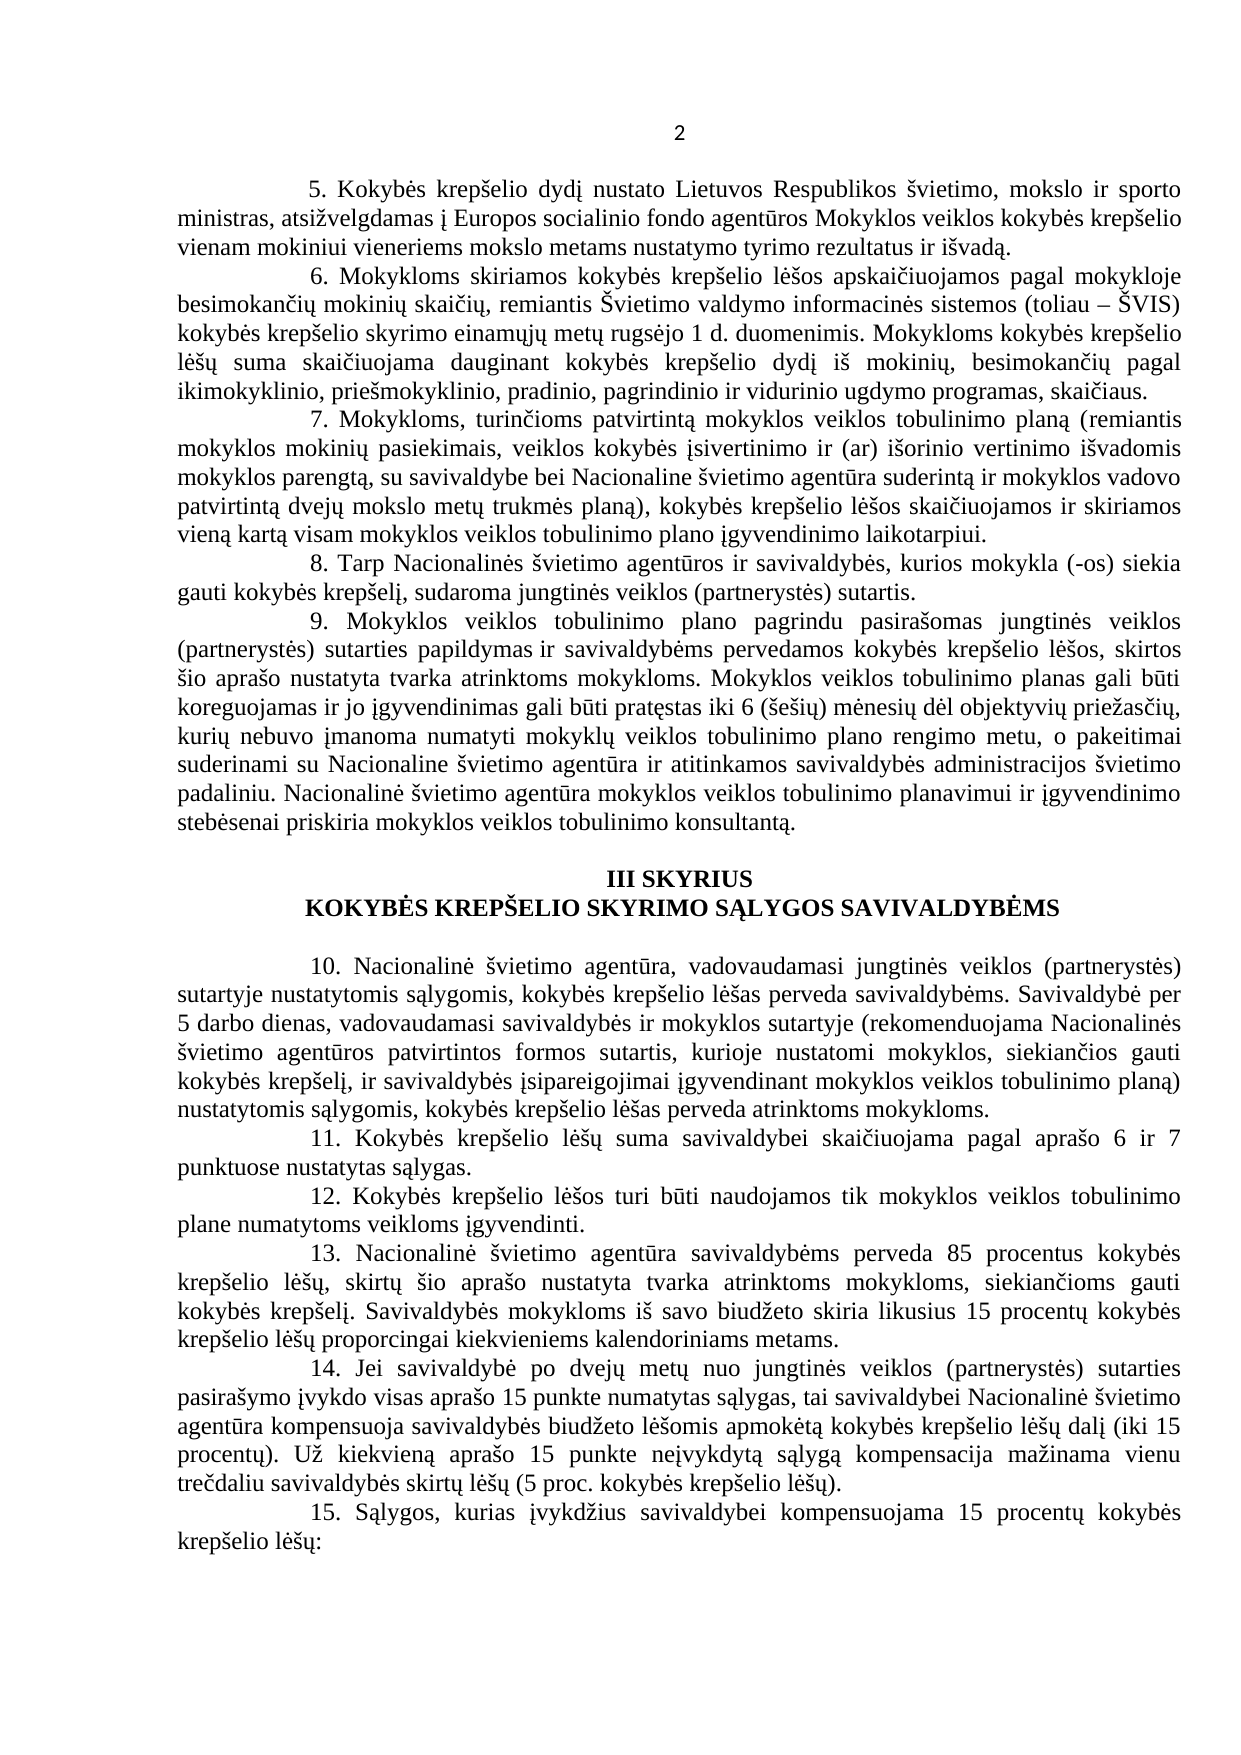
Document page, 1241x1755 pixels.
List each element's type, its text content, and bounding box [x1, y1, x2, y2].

text 7. Mokykloms, turinčioms patvirtintą mokyklos veiklos tobulinimo planą (remiantis mokyklos mokinių pasiekimais, veiklos kokybės įsivertinimo ir (ar) išorinio vertinimo išvadomis mokyklos parengtą, su savivaldybe bei Nacionaline švietimo agentūra suderintą ir mokyklos vadovo patvirtintą dvejų mokslo metų trukmės planą), kokybės krepšelio lėšos skaičiuojamos ir skiriamos vieną kartą visam mokyklos veiklos tobulinimo plano įgyvendinimo laikotarpiui. [177, 404, 1182, 548]
text III SKYRIUS [177, 864, 1182, 893]
text 6. Mokykloms skiriamos kokybės krepšelio lėšos apskaičiuojamos pagal mokykloje besimokančių mokinių skaičių, remiantis Švietimo valdymo informacinės sistemos (toliau – ŠVIS) kokybės krepšelio skyrimo einamųjų metų rugsėjo 1 d. duomenimis. Mokykloms kokybės krepšelio lėšų suma skaičiuojama dauginant kokybės krepšelio dydį iš mokinių, besimokančių pagal ikimokyklinio, priešmokyklinio, pradinio, pagrindinio ir vidurinio ugdymo programas, skaičiaus. [177, 261, 1182, 404]
text 9. Mokyklos veiklos tobulinimo plano pagrindu pasirašomas jungtinės veiklos (partnerystės) sutarties papildymas ir savivaldybėms pervedamos kokybės krepšelio lėšos, skirtos šio aprašo nustatyta tvarka atrinktoms mokykloms. Mokyklos veiklos tobulinimo planas gali būti koreguojamas ir jo įgyvendinimas gali būti pratęstas iki 6 (šešių) mėnesių dėl objektyvių priežasčių, kurių nebuvo įmanoma numatyti mokyklų veiklos tobulinimo plano rengimo metu, o pakeitimai suderinami su Nacionaline švietimo agentūra ir atitinkamos savivaldybės administracijos švietimo padaliniu. Nacionalinė švietimo agentūra mokyklos veiklos tobulinimo planavimui ir įgyvendinimo stebėsenai priskiria mokyklos veiklos tobulinimo konsultantą. [177, 606, 1182, 836]
text 8. Tarp Nacionalinės švietimo agentūros ir savivaldybės, kurios mokykla (-os) siekia gauti kokybės krepšelį, sudaroma jungtinės veiklos (partnerystės) sutartis. [177, 548, 1182, 606]
text KOKYBĖS KREPŠELIO SKYRIMO SĄLYGOS SAVIVALDYBĖMS [177, 893, 1182, 922]
text 5. Kokybės krepšelio dydį nustato Lietuvos Respublikos švietimo, mokslo ir sporto ministras, atsižvelgdamas į Europos socialinio fondo agentūros Mokyklos veiklos kokybės krepšelio vienam mokiniui vieneriems mokslo metams nustatymo tyrimo rezultatus ir išvadą. [177, 174, 1182, 261]
text 15. Sąlygos, kurias įvykdžius savivaldybei kompensuojama 15 procentų kokybės krepšelio lėšų: [177, 1497, 1182, 1554]
text 13. Nacionalinė švietimo agentūra savivaldybėms perveda 85 procentus kokybės krepšelio lėšų, skirtų šio aprašo nustatyta tvarka atrinktoms mokykloms, siekiančioms gauti kokybės krepšelį. Savivaldybės mokykloms iš savo biudžeto skiria likusius 15 procentų kokybės krepšelio lėšų proporcingai kiekvieniems kalendoriniams metams. [177, 1238, 1182, 1353]
text 10. Nacionalinė švietimo agentūra, vadovaudamasi jungtinės veiklos (partnerystės) sutartyje nustatytomis sąlygomis, kokybės krepšelio lėšas perveda savivaldybėms. Savivaldybė per 5 darbo dienas, vadovaudamasi savivaldybės ir mokyklos sutartyje (rekomenduojama Nacionalinės švietimo agentūros patvirtintos formos sutartis, kurioje nustatomi mokyklos, siekiančios gauti kokybės krepšelį, ir savivaldybės įsipareigojimai įgyvendinant mokyklos veiklos tobulinimo planą) nustatytomis sąlygomis, kokybės krepšelio lėšas perveda atrinktoms mokykloms. [177, 951, 1182, 1123]
text 11. Kokybės krepšelio lėšų suma savivaldybei skaičiuojama pagal aprašo 6 ir 7 punktuose nustatytas sąlygas. [177, 1123, 1182, 1181]
text 14. Jei savivaldybė po dvejų metų nuo jungtinės veiklos (partnerystės) sutarties pasirašymo įvykdo visas aprašo 15 punkte numatytas sąlygas, tai savivaldybei Nacionalinė švietimo agentūra kompensuoja savivaldybės biudžeto lėšomis apmokėtą kokybės krepšelio lėšų dalį (iki 15 procentų). Už kiekvieną aprašo 15 punkte neįvykdytą sąlygą kompensacija mažinama vienu trečdaliu savivaldybės skirtų lėšų (5 proc. kokybės krepšelio lėšų). [177, 1353, 1182, 1497]
text 12. Kokybės krepšelio lėšos turi būti naudojamos tik mokyklos veiklos tobulinimo plane numatytoms veikloms įgyvendinti. [177, 1181, 1182, 1238]
